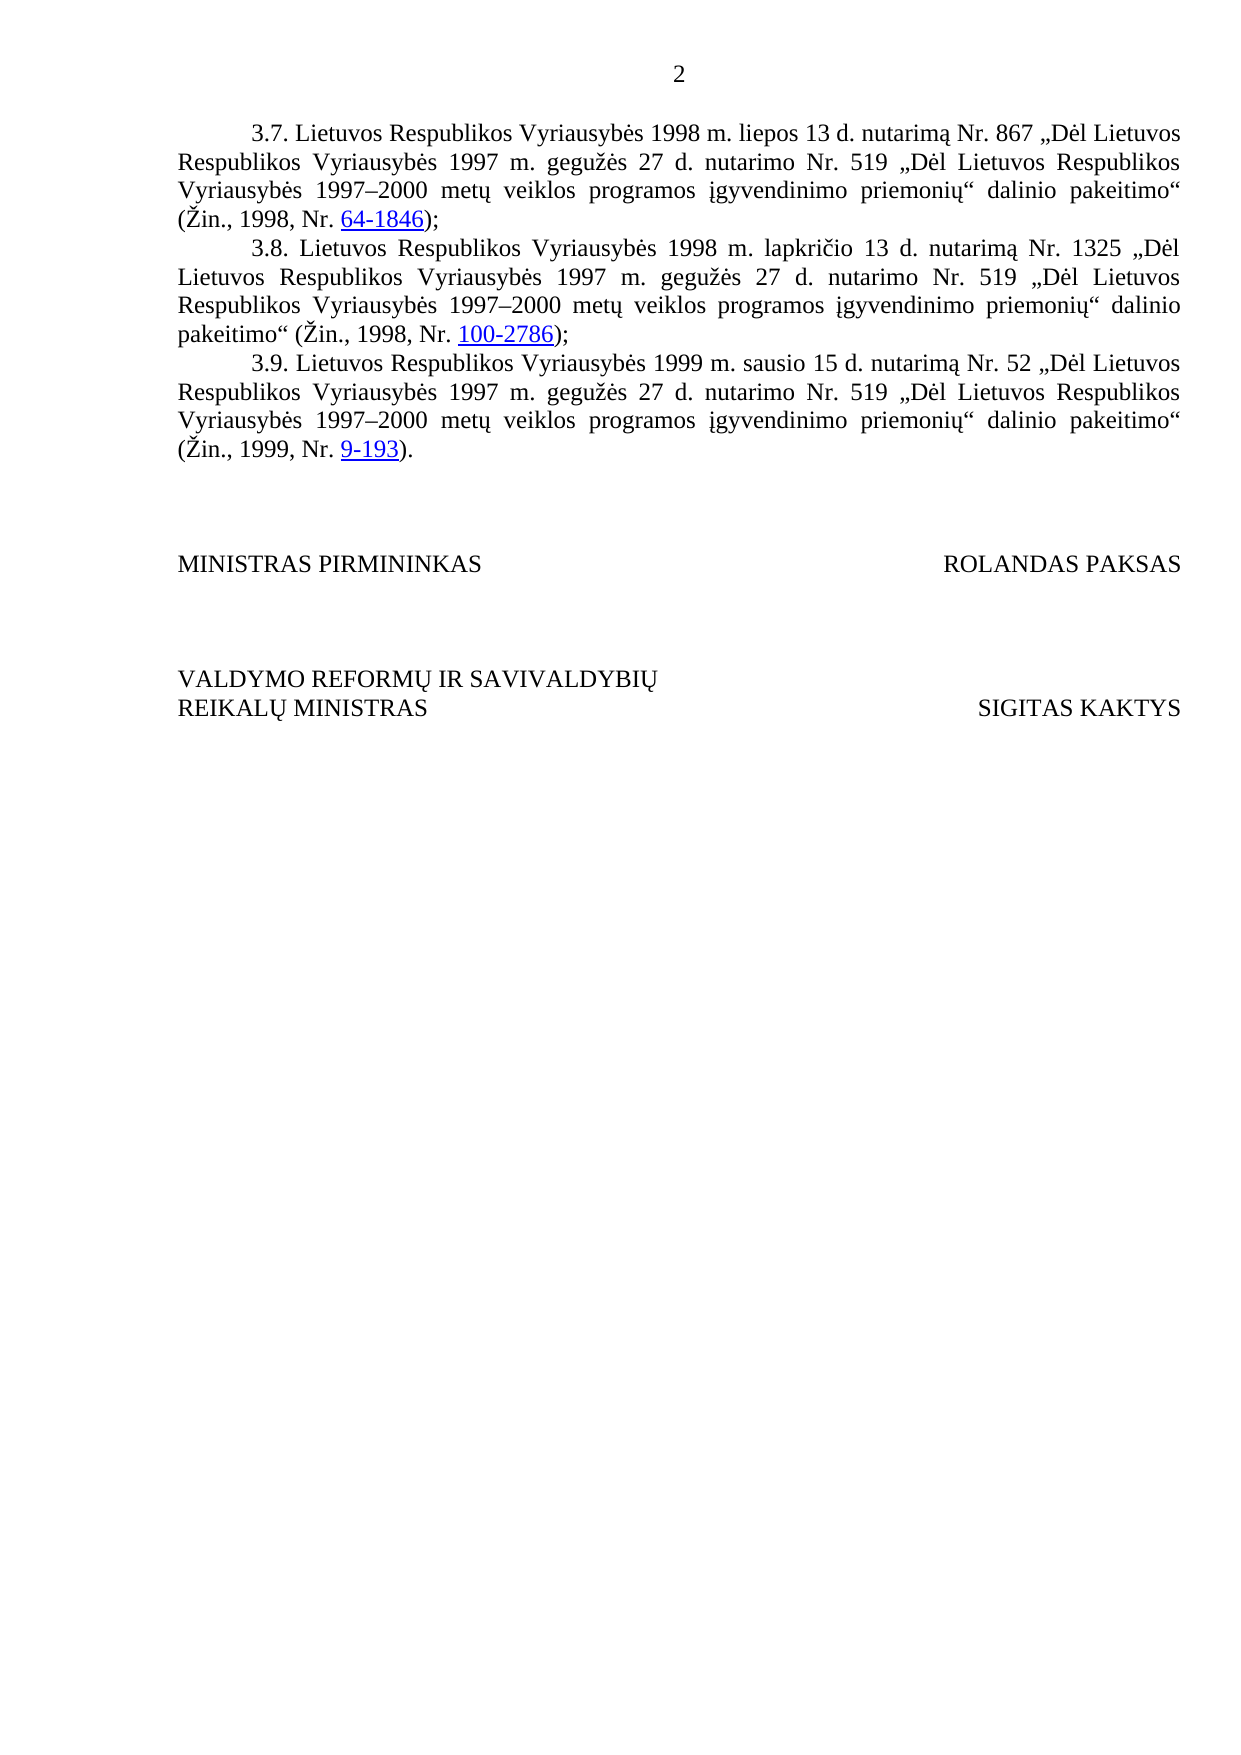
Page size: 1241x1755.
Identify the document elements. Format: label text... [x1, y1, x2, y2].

text 3.7. Lietuvos Respublikos Vyriausybės 1998 m. liepos 13 d. nutarimą Nr. 867 „Dėl Lietuvos Respublikos Vyriausybės 1997 m. gegužės 27 d. nutarimo Nr. 519 „Dėl Lietuvos Respublikos Vyriausybės 1997–2000 metų veiklos programos įgyvendinimo priemonių“ dalinio pakeitimo“ (Žin., 1998, Nr. 64-1846); [177, 118, 1181, 233]
text Ministras Pirmininkas Rolandas Paksas [177, 549, 1181, 578]
text reikalų ministras Sigitas Kaktys [177, 693, 1181, 722]
text 3.9. Lietuvos Respublikos Vyriausybės 1999 m. sausio 15 d. nutarimą Nr. 52 „Dėl Lietuvos Respublikos Vyriausybės 1997 m. gegužės 27 d. nutarimo Nr. 519 „Dėl Lietuvos Respublikos Vyriausybės 1997–2000 metų veiklos programos įgyvendinimo priemonių“ dalinio pakeitimo“ (Žin., 1999, Nr. 9-193). [177, 348, 1181, 463]
text Valdymo reformų ir savivaldybių [177, 664, 1181, 693]
text 3.8. Lietuvos Respublikos Vyriausybės 1998 m. lapkričio 13 d. nutarimą Nr. 1325 „Dėl Lietuvos Respublikos Vyriausybės 1997 m. gegužės 27 d. nutarimo Nr. 519 „Dėl Lietuvos Respublikos Vyriausybės 1997–2000 metų veiklos programos įgyvendinimo priemonių“ dalinio pakeitimo“ (Žin., 1998, Nr. 100-2786); [177, 233, 1181, 348]
